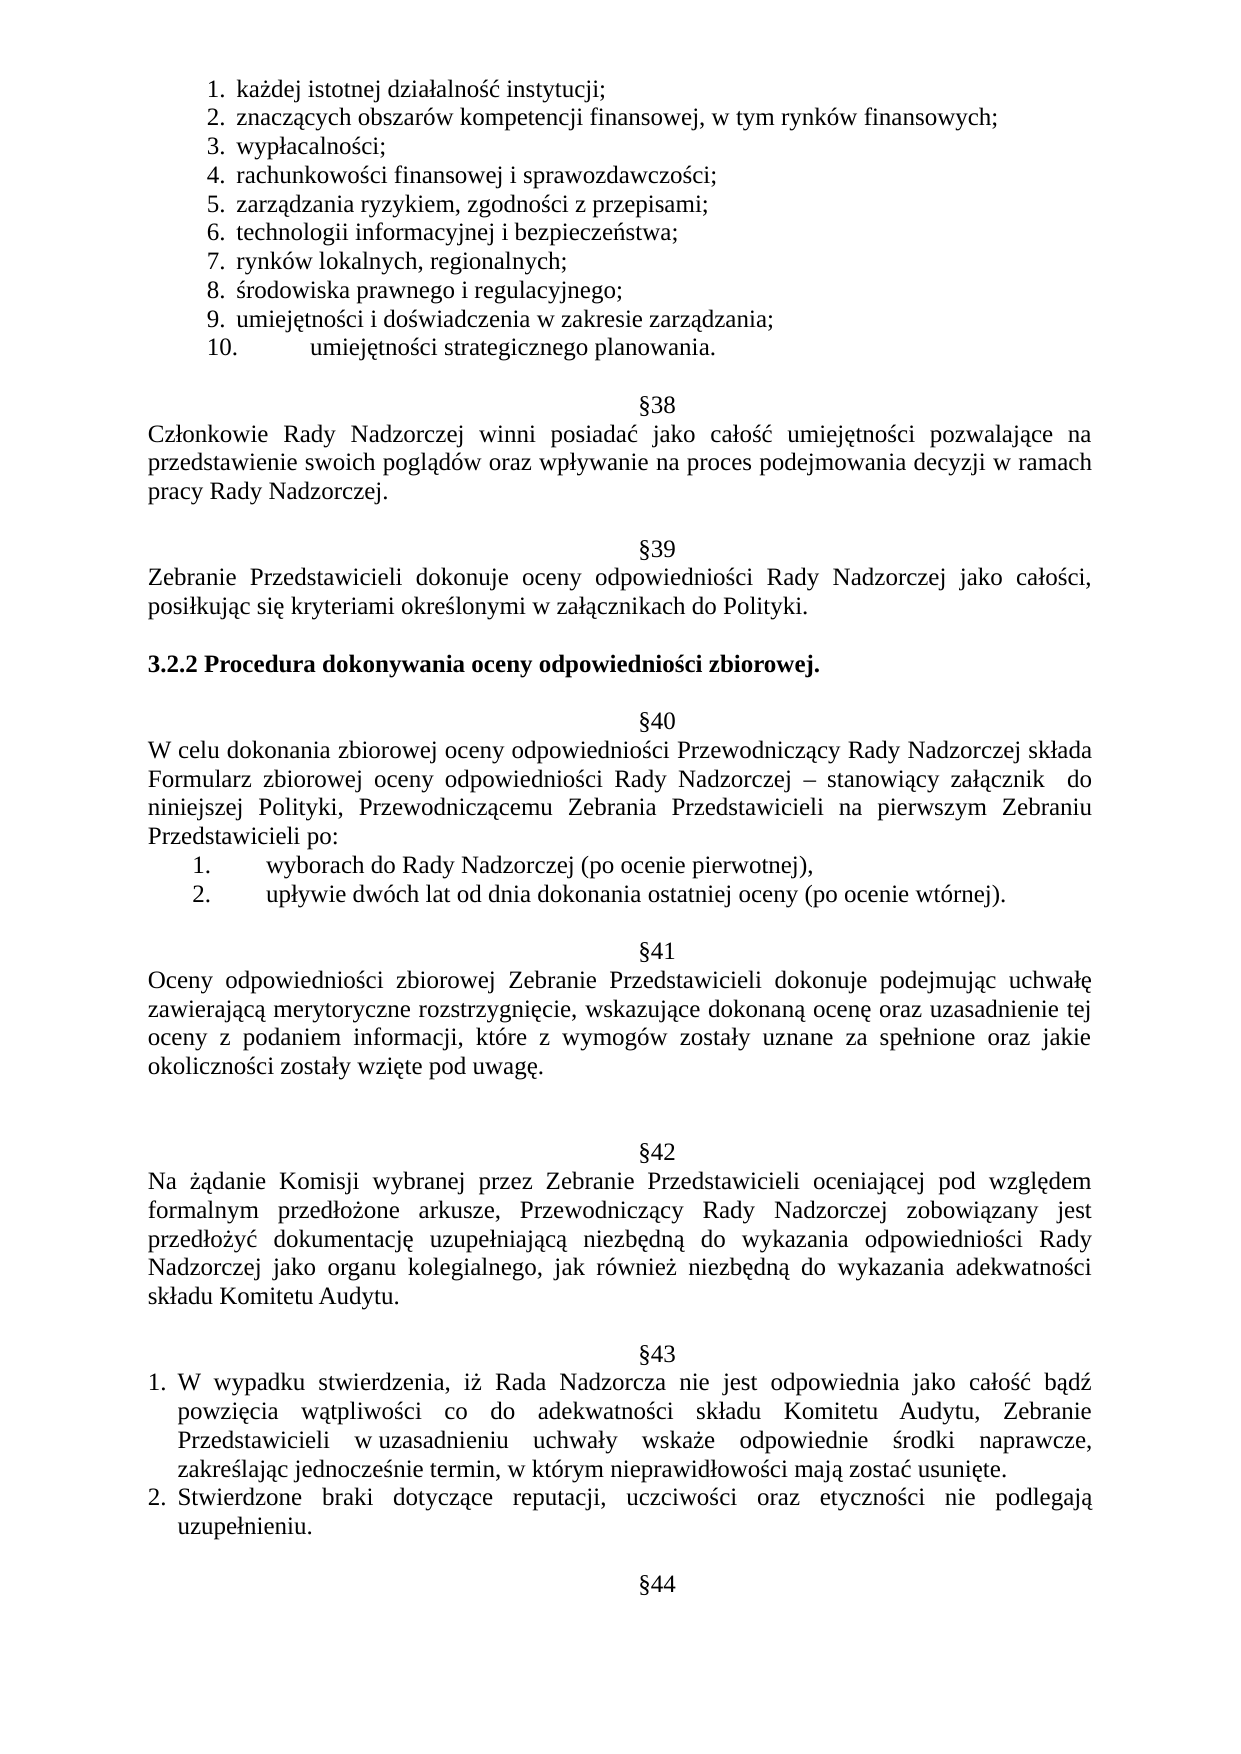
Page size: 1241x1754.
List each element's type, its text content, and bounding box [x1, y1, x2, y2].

list środowiska prawnego i regulacyjnego; [207, 275, 1093, 304]
list §39 [177, 534, 1093, 562]
text W celu dokonania zbiorowej oceny odpowiedniości Przewodniczący Rady Nadzorczej składa Formularz zbiorowej oceny odpowiedniości Rady Nadzorczej – stanowiący załącznik do niniejszej Polityki, Przewodniczącemu Zebrania Przedstawicieli na pierwszym Zebraniu Przedstawicieli po: [148, 735, 1093, 850]
list W wypadku stwierdzenia, iż Rada Nadzorcza nie jest odpowiednia jako całość bądź powzięcia wątpliwości co do adekwatności składu Komitetu Audytu, Zebranie Przedstawicieli w uzasadnieniu uchwały wskaże odpowiednie środki naprawcze, zakreślając jednocześnie termin, w którym nieprawidłowości mają zostać usunięte. [148, 1367, 1093, 1482]
list znaczących obszarów kompetencji finansowej, w tym rynków finansowych; [207, 102, 1093, 131]
list §40 [177, 706, 1093, 735]
list §44 [177, 1569, 1093, 1597]
text Na żądanie Komisji wybranej przez Zebranie Przedstawicieli oceniającej pod względem formalnym przedłożone arkusze, Przewodniczący Rady Nadzorczej zobowiązany jest przedłożyć dokumentację uzupełniającą niezbędną do wykazania odpowiedniości Rady Nadzorczej jako organu kolegialnego, jak również niezbędną do wykazania adekwatności składu Komitetu Audytu. [148, 1166, 1093, 1310]
list umiejętności strategicznego planowania. [207, 332, 1093, 361]
list §42 [177, 1137, 1093, 1166]
list każdej istotnej działalność instytucji; [207, 74, 1093, 102]
list wypłacalności; [207, 131, 1093, 160]
list zarządzania ryzykiem, zgodności z przepisami; [207, 189, 1093, 217]
text Członkowie Rady Nadzorczej winni posiadać jako całość umiejętności pozwalające na przedstawienie swoich poglądów oraz wpływanie na proces podejmowania decyzji w ramach pracy Rady Nadzorczej. [148, 419, 1093, 505]
list §43 [177, 1339, 1093, 1367]
list umiejętności i doświadczenia w zakresie zarządzania; [207, 304, 1093, 332]
text Zebranie Przedstawicieli dokonuje oceny odpowiedniości Rady Nadzorczej jako całości, posiłkując się kryteriami określonymi w załącznikach do Polityki. [148, 562, 1093, 620]
list technologii informacyjnej i bezpieczeństwa; [207, 217, 1093, 246]
text Oceny odpowiedniości zbiorowej Zebranie Przedstawicieli dokonuje podejmując uchwałę zawierającą merytoryczne rozstrzygnięcie, wskazujące dokonaną ocenę oraz uzasadnienie tej oceny z podaniem informacji, które z wymogów zostały uznane za spełnione oraz jakie okoliczności zostały wzięte pod uwagę. [148, 965, 1093, 1080]
list §38 [177, 390, 1093, 419]
list rynków lokalnych, regionalnych; [207, 246, 1093, 275]
list rachunkowości finansowej i sprawozdawczości; [207, 160, 1093, 189]
list §41 [177, 936, 1093, 965]
text 3.2.2 Procedura dokonywania oceny odpowiedniości zbiorowej. [148, 649, 1093, 677]
list wyborach do Rady Nadzorczej (po ocenie pierwotnej), [192, 850, 1093, 879]
list Stwierdzone braki dotyczące reputacji, uczciwości oraz etyczności nie podlegają uzupełnieniu. [148, 1482, 1093, 1540]
list upływie dwóch lat od dnia dokonania ostatniej oceny (po ocenie wtórnej). [192, 879, 1093, 907]
